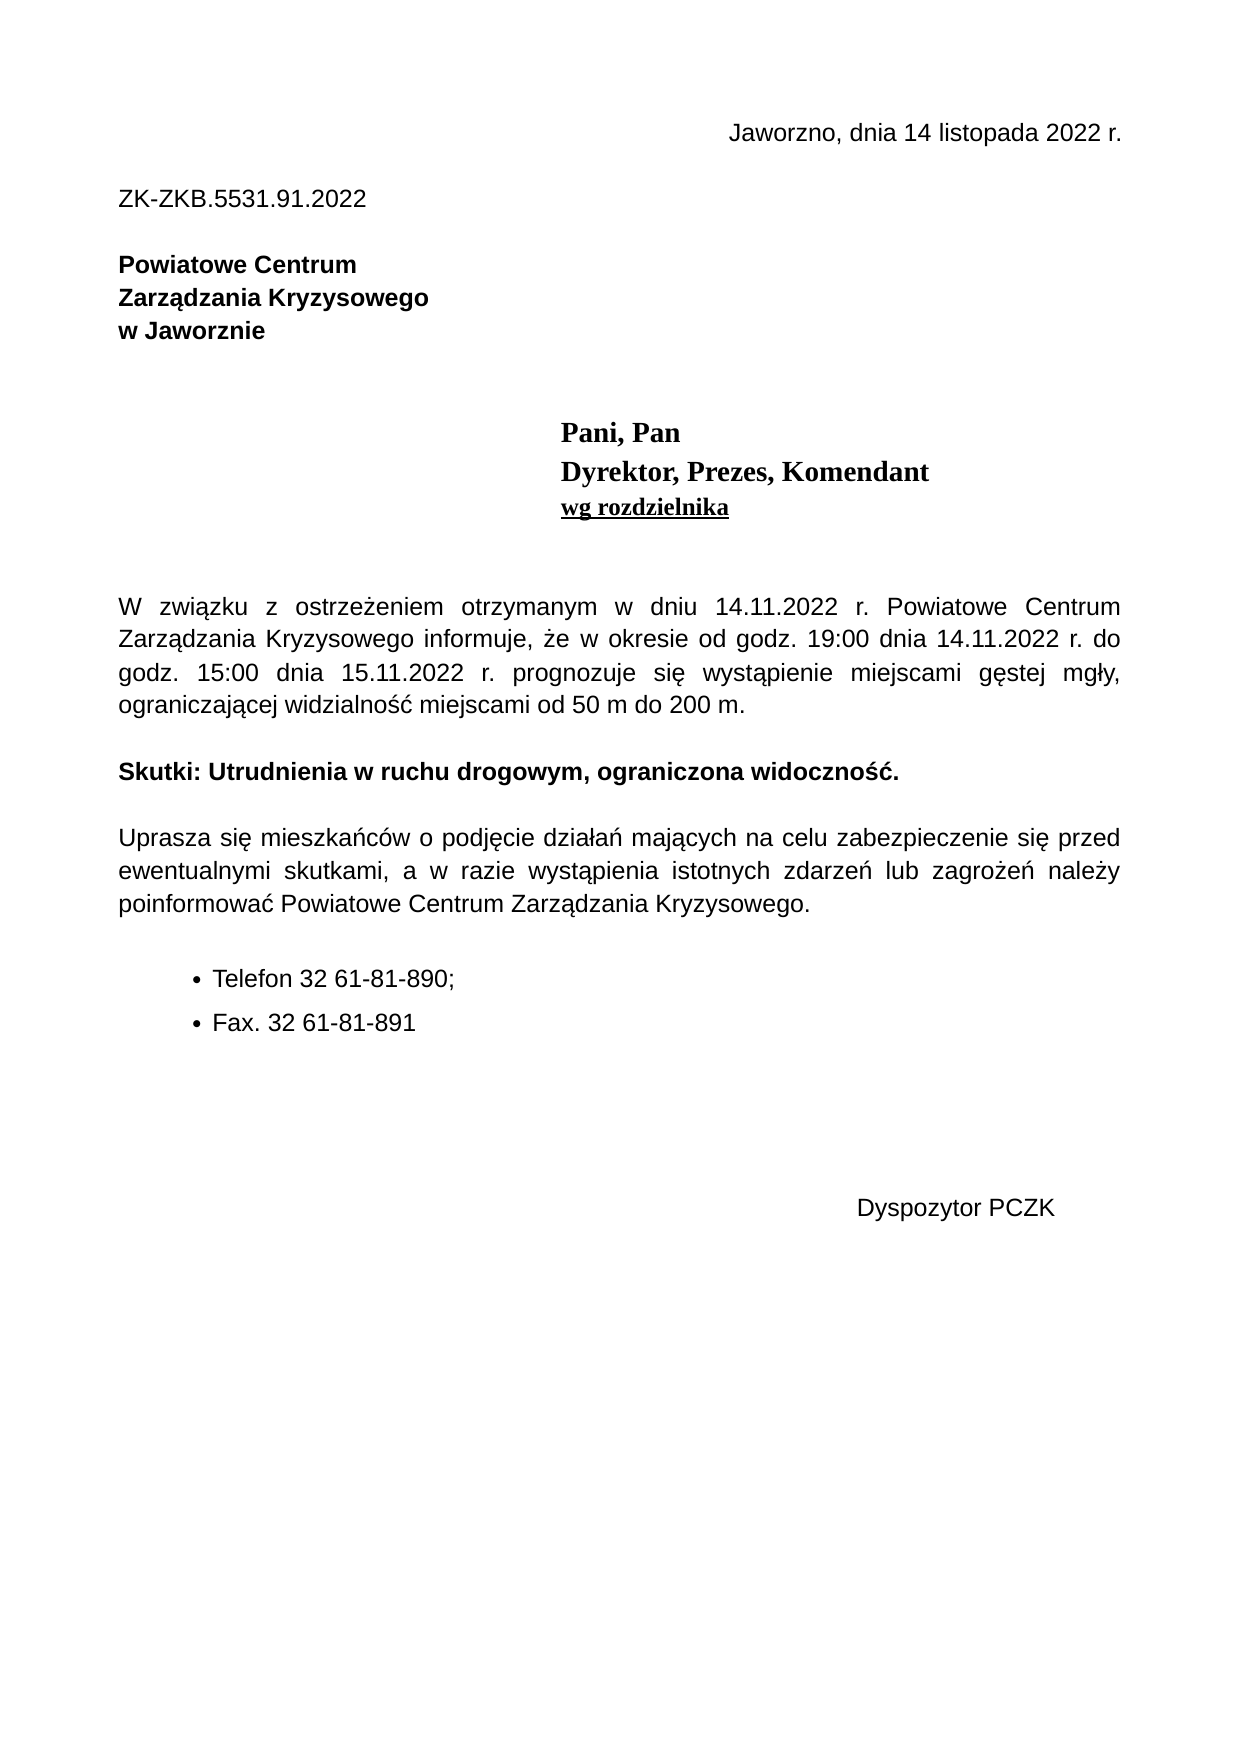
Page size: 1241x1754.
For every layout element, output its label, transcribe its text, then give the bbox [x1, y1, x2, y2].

text Zarządzania Kryzysowego [118, 283, 1122, 312]
text ZK-ZKB.5531.91.2022 [118, 184, 1122, 213]
text Pani, Pan [561, 415, 1122, 449]
text Uprasza się mieszkańców o podjęcie działań mających na celu zabezpieczenie się przed ewentualnymi skutkami, a w razie wystąpienia istotnych zdarzeń lub zagrożeń należy poinformować Powiatowe Centrum Zarządzania Kryzysowego. [118, 823, 1122, 917]
text · Fax. 32 61-81-891 [193, 1008, 1122, 1036]
text w Jaworznie [118, 316, 1122, 345]
text Jaworzno, dnia 14 listopada 2022 r. [118, 118, 1122, 147]
text · Telefon 32 61-81-890; [193, 964, 1122, 993]
text Dyrektor, Prezes, Komendant [561, 454, 1122, 487]
text Powiatowe Centrum [118, 250, 1122, 279]
text Dyspozytor PCZK [118, 1193, 1122, 1222]
text wg rozdzielnika [561, 492, 1122, 521]
text W związku z ostrzeżeniem otrzymanym w dniu 14.11.2022 r. Powiatowe Centrum Zarządzania Kryzysowego informuje, że w okresie od godz. 19:00 dnia 14.11.2022 r. do godz. 15:00 dnia 15.11.2022 r. prognozuje się wystąpienie miejscami gęstej mgły, ograniczającej widzialność miejscami od 50 m do 200 m. [118, 591, 1122, 719]
text Skutki: Utrudnienia w ruchu drogowym, ograniczona widoczność. [118, 757, 1122, 785]
